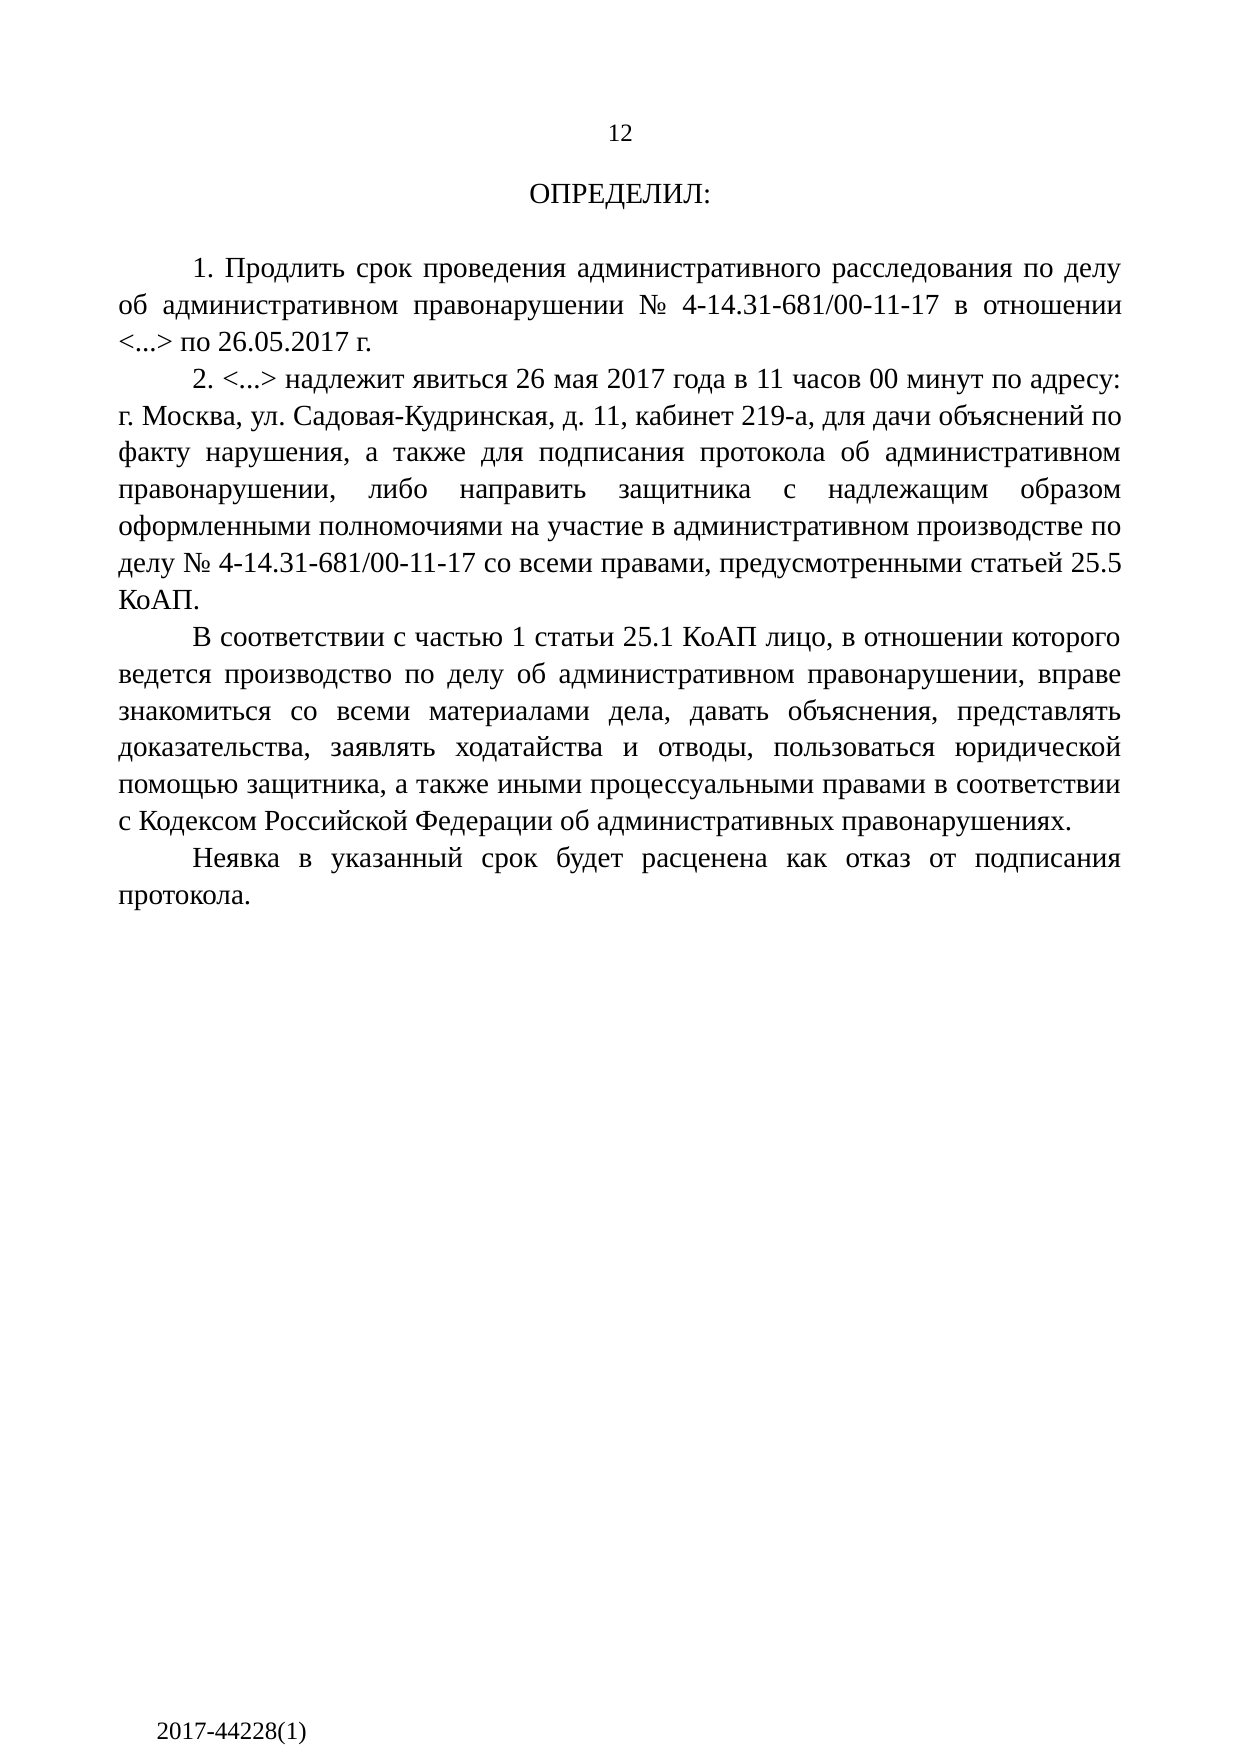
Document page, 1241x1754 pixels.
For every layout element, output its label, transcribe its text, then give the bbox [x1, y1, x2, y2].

text 2. <...> надлежит явиться 26 мая 2017 года в 11 часов 00 минут по адресу: г. Москва, ул. Садовая-Кудринская, д. 11, кабинет 219-а, для дачи объяснений по факту нарушения, а также для подписания протокола об административном правонарушении, либо направить защитника с надлежащим образом оформленными полномочиями на участие в административном производстве по делу № 4-14.31-681/00-11-17 со всеми правами, предусмотренными статьей 25.5 КоАП. [118, 361, 1122, 616]
text ОПРЕДЕЛИЛ: [118, 176, 1122, 210]
text Неявка в указанный срок будет расценена как отказ от подписания протокола. [118, 840, 1122, 911]
text В соответствии с частью 1 статьи 25.1 КоАП лицо, в отношении которого ведется производство по делу об административном правонарушении, вправе знакомиться со всеми материалами дела, давать объяснения, представлять доказательства, заявлять ходатайства и отводы, пользоваться юридической помощью защитника, а также иными процессуальными правами в соответствии с Кодексом Российской Федерации об административных правонарушениях. [118, 619, 1122, 837]
text 1. Продлить срок проведения административного расследования по делу об административном правонарушении № 4-14.31-681/00-11-17 в отношении <...> по 26.05.2017 г. [118, 250, 1122, 357]
